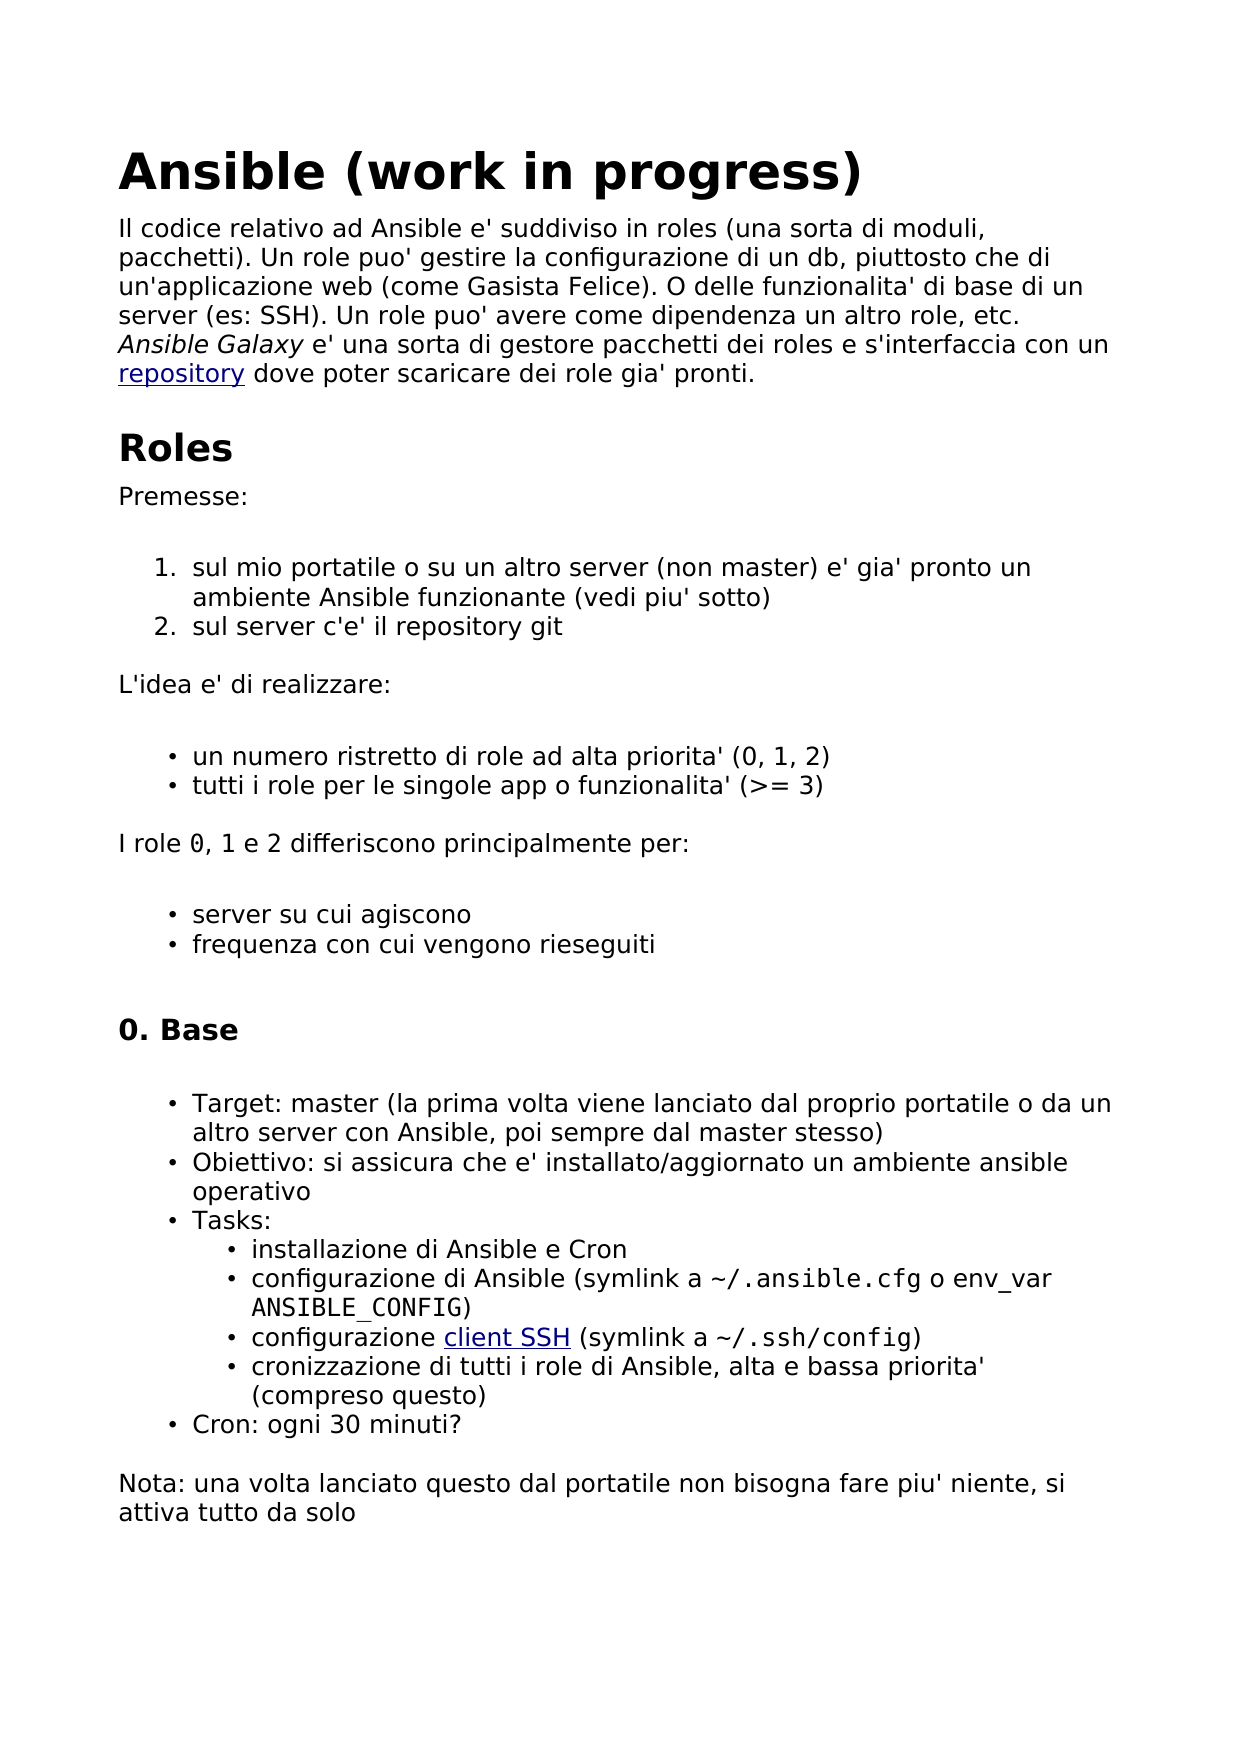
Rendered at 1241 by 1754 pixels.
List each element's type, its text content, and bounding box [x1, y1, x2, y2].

list Target: master (la prima volta viene lanciato dal proprio portatile o da un altro server con Ansible, poi sempre dal master stesso) [177, 1089, 1122, 1148]
list tutti i role per le singole app o funzionalita' (>= 3) [177, 771, 1122, 800]
list configurazione client SSH (symlink a ~/.ssh/config) [236, 1323, 1122, 1352]
list installazione di Ansible e Cron [236, 1235, 1122, 1264]
text I role 0, 1 e 2 differiscono principalmente per: [118, 829, 1122, 859]
list Cron: ogni 30 minuti? [177, 1410, 1122, 1439]
text Il codice relativo ad Ansible e' suddiviso in roles (una sorta di moduli, pacchetti). Un role puo' gestire la configurazione di un db, piuttosto che di un'applicazione web (come Gasista Felice). O delle funzionalita' di base di un server (es: SSH). Un role puo' avere come dipendenza un altro role, etc. Ansible Galaxy e' una sorta di gestore pacchetti dei roles e s'interfaccia con un repository dove poter scaricare dei role gia' pronti. [118, 214, 1122, 389]
list server su cui agiscono [177, 901, 1122, 930]
list sul server c'e' il repository git [177, 612, 1122, 641]
subtitle 0. Base [118, 1013, 1122, 1047]
text Premesse: [118, 482, 1122, 512]
list frequenza con cui vengono rieseguiti [177, 930, 1122, 959]
subtitle Roles [118, 426, 1122, 470]
subtitle Ansible (work in progress) [118, 143, 1122, 201]
list configurazione di Ansible (symlink a ~/.ansible.cfg o env_var ANSIBLE_CONFIG) [236, 1264, 1122, 1323]
list Tasks: [177, 1206, 1122, 1235]
list un numero ristretto di role ad alta priorita' (0, 1, 2) [177, 742, 1122, 771]
text Nota: una volta lanciato questo dal portatile non bisogna fare piu' niente, si attiva tutto da solo [118, 1469, 1122, 1527]
text L'idea e' di realizzare: [118, 671, 1122, 700]
list cronizzazione di tutti i role di Ansible, alta e bassa priorita' (compreso questo) [236, 1352, 1122, 1410]
list sul mio portatile o su un altro server (non master) e' gia' pronto un ambiente Ansible funzionante (vedi piu' sotto) [177, 554, 1122, 612]
list Obiettivo: si assicura che e' installato/aggiornato un ambiente ansible operativo [177, 1148, 1122, 1206]
